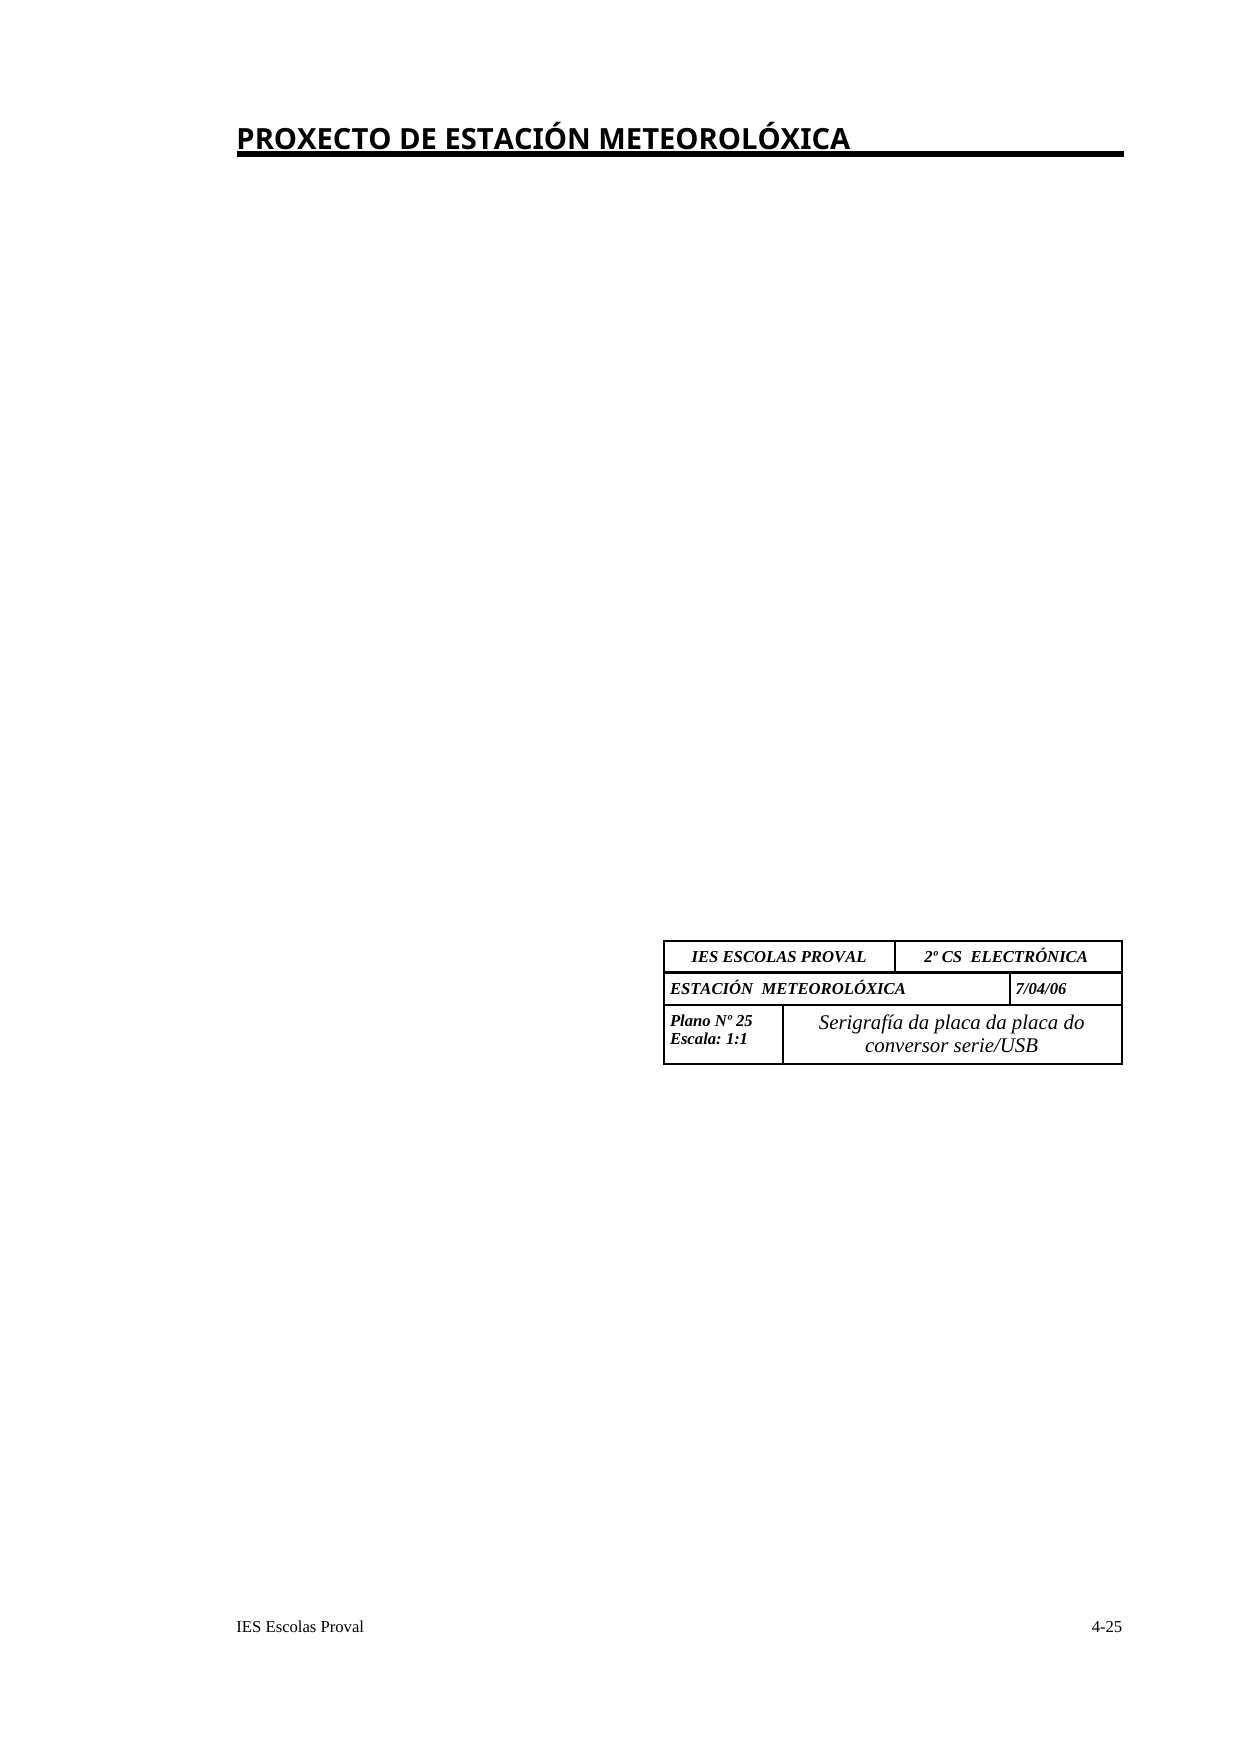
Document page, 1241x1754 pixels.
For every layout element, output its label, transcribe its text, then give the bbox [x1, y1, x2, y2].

table_cell ESTACIÓN METEOROLÓXICA [665, 974, 1009, 1003]
table_header IES ESCOLAS PROVAL [665, 942, 894, 971]
table_cell Serigrafía da placa da placa do conversor serie/USB [784, 1006, 1121, 1063]
table_cell Plano Nº 25 Escala: 1:1 [665, 1006, 782, 1063]
table_cell 7/04/06 [1011, 974, 1121, 1003]
table_header 2º CS ELECTRÓNICA [896, 942, 1121, 971]
